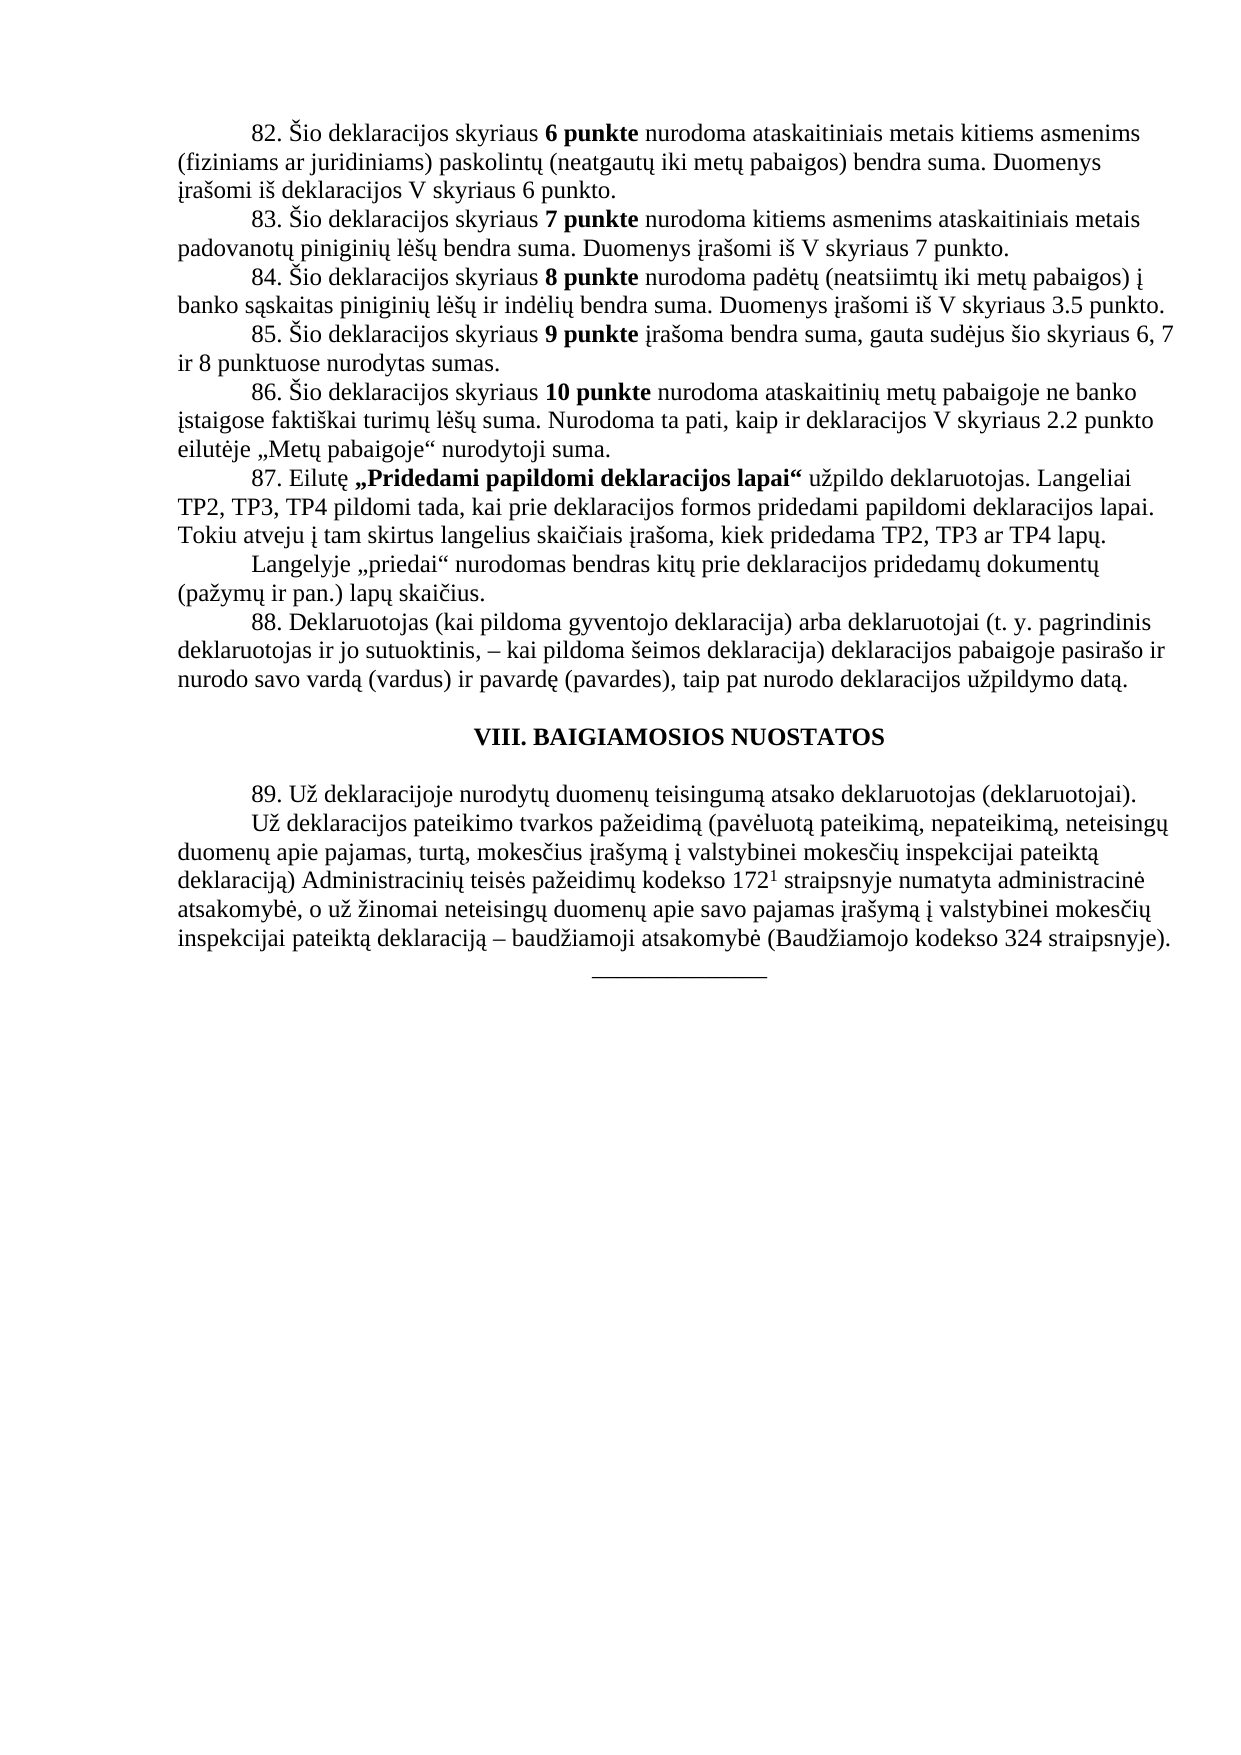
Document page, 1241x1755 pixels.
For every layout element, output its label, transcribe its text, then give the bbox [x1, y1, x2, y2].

text 83. Šio deklaracijos skyriaus 7 punkte nurodoma kitiems asmenims ataskaitiniais metais padovanotų piniginių lėšų bendra suma. Duomenys įrašomi iš V skyriaus 7 punkto. [177, 204, 1181, 262]
text 88. Deklaruotojas (kai pildoma gyventojo deklaracija) arba deklaruotojai (t. y. pagrindinis deklaruotojas ir jo sutuoktinis, – kai pildoma šeimos deklaracija) deklaracijos pabaigoje pasirašo ir nurodo savo vardą (vardus) ir pavardę (pavardes), taip pat nurodo deklaracijos užpildymo datą. [177, 607, 1181, 693]
text 84. Šio deklaracijos skyriaus 8 punkte nurodoma padėtų (neatsiimtų iki metų pabaigos) į banko sąskaitas piniginių lėšų ir indėlių bendra suma. Duomenys įrašomi iš V skyriaus 3.5 punkto. [177, 262, 1181, 319]
text 87. Eilutę „Pridedami papildomi deklaracijos lapai“ užpildo deklaruotojas. Langeliai TP2, TP3, TP4 pildomi tada, kai prie deklaracijos formos pridedami papildomi deklaracijos lapai. Tokiu atveju į tam skirtus langelius skaičiais įrašoma, kiek pridedama TP2, TP3 ar TP4 lapų. [177, 463, 1181, 549]
text 82. Šio deklaracijos skyriaus 6 punkte nurodoma ataskaitiniais metais kitiems asmenims (fiziniams ar juridiniams) paskolintų (neatgautų iki metų pabaigos) bendra suma. Duomenys įrašomi iš deklaracijos V skyriaus 6 punkto. [177, 118, 1181, 204]
text 85. Šio deklaracijos skyriaus 9 punkte įrašoma bendra suma, gauta sudėjus šio skyriaus 6, 7 ir 8 punktuose nurodytas sumas. [177, 319, 1181, 377]
text VIII. BAIGIAMOSIOS NUOSTATOS [177, 722, 1181, 751]
text 89. Už deklaracijoje nurodytų duomenų teisingumą atsako deklaruotojas (deklaruotojai). [177, 779, 1181, 808]
text Už deklaracijos pateikimo tvarkos pažeidimą (pavėluotą pateikimą, nepateikimą, neteisingų duomenų apie pajamas, turtą, mokesčius įrašymą į valstybinei mokesčių inspekcijai pateiktą deklaraciją) Administracinių teisės pažeidimų kodekso 1721 straipsnyje numatyta administracinė atsakomybė, o už žinomai neteisingų duomenų apie savo pajamas įrašymą į valstybinei mokesčių inspekcijai pateiktą deklaraciją – baudžiamoji atsakomybė (Baudžiamojo kodekso 324 straipsnyje). [177, 808, 1181, 952]
text 86. Šio deklaracijos skyriaus 10 punkte nurodoma ataskaitinių metų pabaigoje ne banko įstaigose faktiškai turimų lėšų suma. Nurodoma ta pati, kaip ir deklaracijos V skyriaus 2.2 punkto eilutėje „Metų pabaigoje“ nurodytoji suma. [177, 377, 1181, 463]
text ______________ [177, 952, 1181, 981]
text Langelyje „priedai“ nurodomas bendras kitų prie deklaracijos pridedamų dokumentų (pažymų ir pan.) lapų skaičius. [177, 549, 1181, 607]
